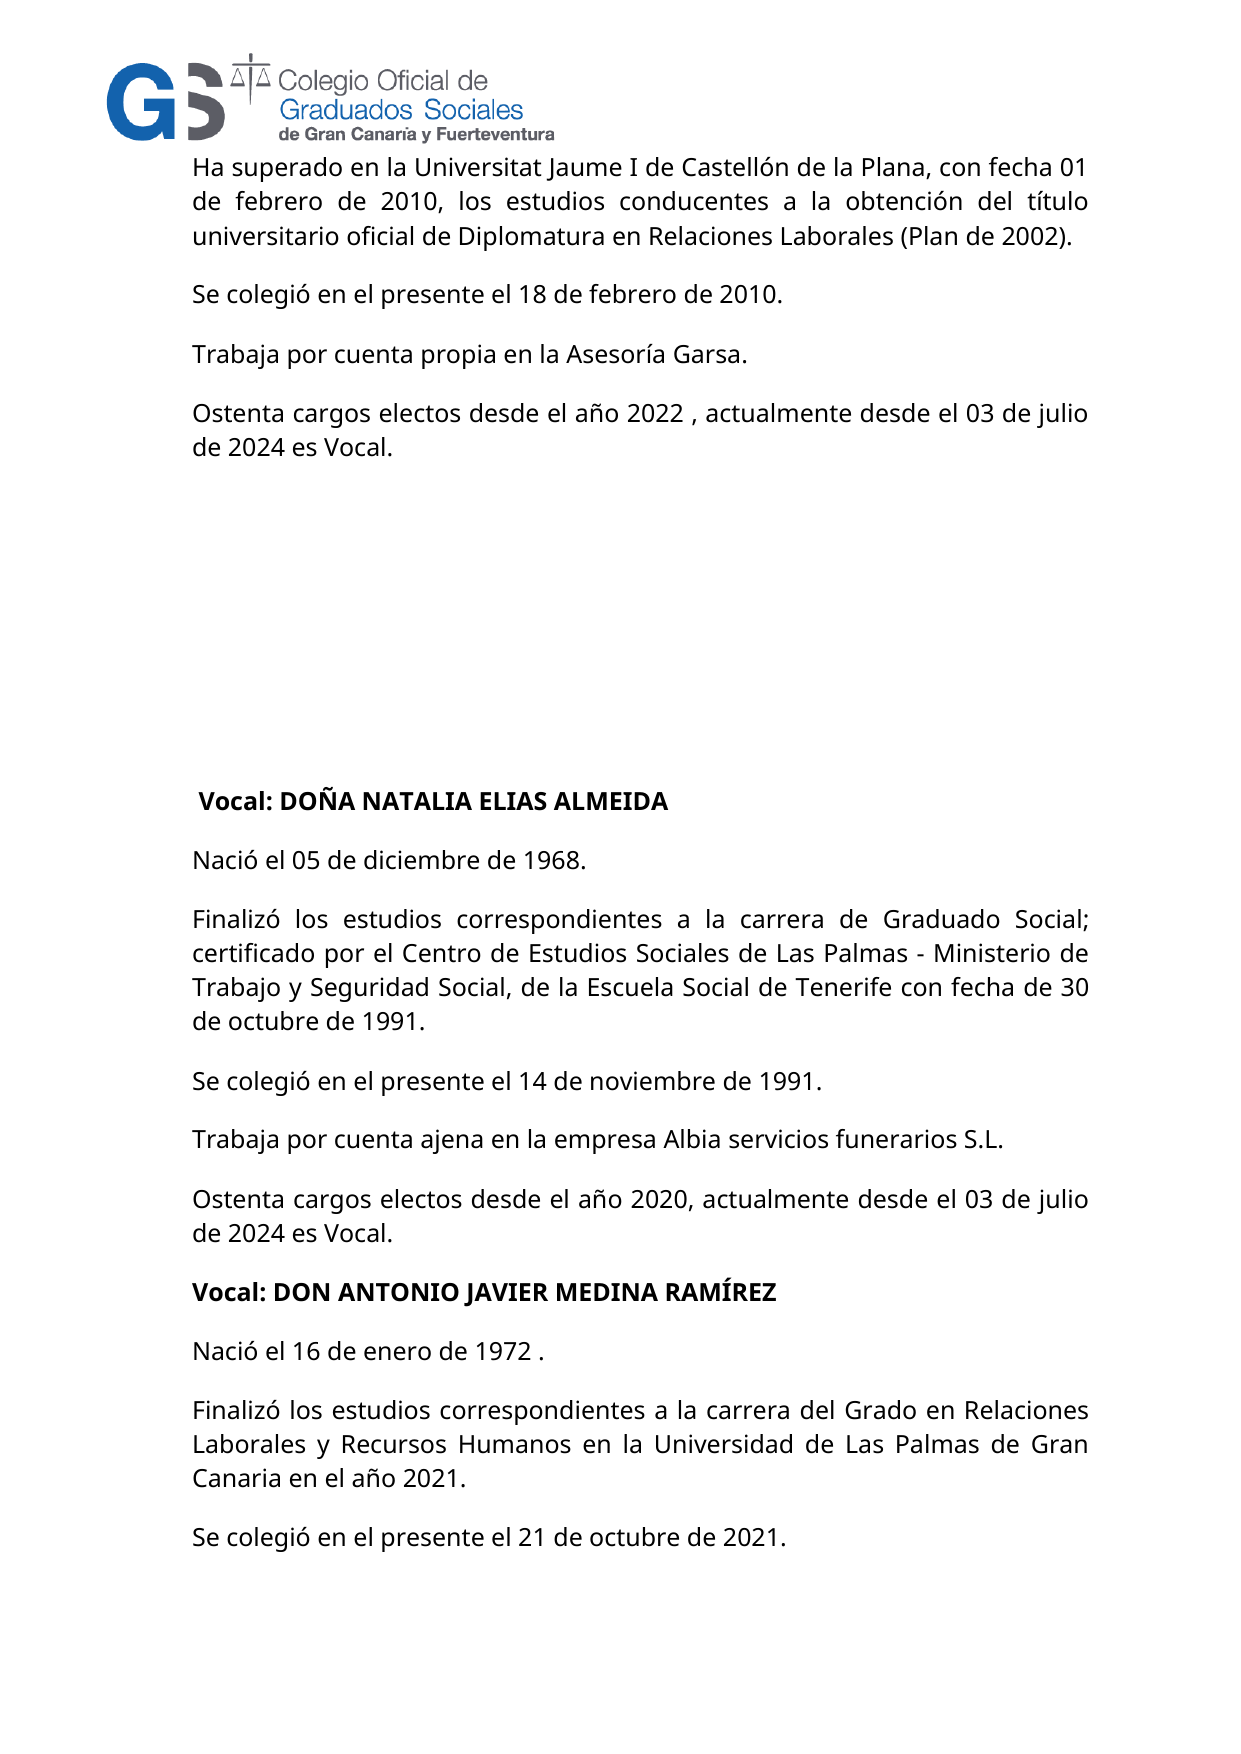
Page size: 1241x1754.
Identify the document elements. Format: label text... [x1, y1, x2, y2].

text Trabaja por cuenta ajena en la empresa Albia servicios funerarios S.L. [192, 1122, 1090, 1156]
text Ostenta cargos electos desde el año 2022 , actualmente desde el 03 de julio de 2024 es Vocal. [192, 395, 1090, 463]
picture [68, 18, 599, 165]
text Vocal: DOÑA NATALIA ELIAS ALMEIDA [192, 784, 1090, 818]
text Finalizó los estudios correspondientes a la carrera del Grado en Relaciones Laborales y Recursos Humanos en la Universidad de Las Palmas de Gran Canaria en el año 2021. [192, 1392, 1090, 1495]
text Nació el 16 de enero de 1972 . [192, 1333, 1090, 1367]
text Se colegió en el presente el 21 de octubre de 2021. [192, 1520, 1090, 1554]
text Se colegió en el presente el 14 de noviembre de 1991. [192, 1063, 1090, 1097]
text Trabaja por cuenta propia en la Asesoría Garsa. [192, 336, 1090, 370]
text Se colegió en el presente el 18 de febrero de 2010. [192, 277, 1090, 311]
text Finalizó los estudios correspondientes a la carrera de Graduado Social; certificado por el Centro de Estudios Sociales de Las Palmas - Ministerio de Trabajo y Seguridad Social, de la Escuela Social de Tenerife con fecha de 30 de octubre de 1991. [192, 902, 1090, 1038]
text Ha superado en la Universitat Jaume I de Castellón de la Plana, con fecha 01 de febrero de 2010, los estudios conducentes a la obtención del título universitario oficial de Diplomatura en Relaciones Laborales (Plan de 2002). [192, 150, 1090, 252]
text Vocal: DON ANTONIO JAVIER MEDINA RAMÍREZ [192, 1274, 1090, 1308]
text Ostenta cargos electos desde el año 2020, actualmente desde el 03 de julio de 2024 es Vocal. [192, 1181, 1090, 1249]
text Nació el 05 de diciembre de 1968. [192, 843, 1090, 877]
